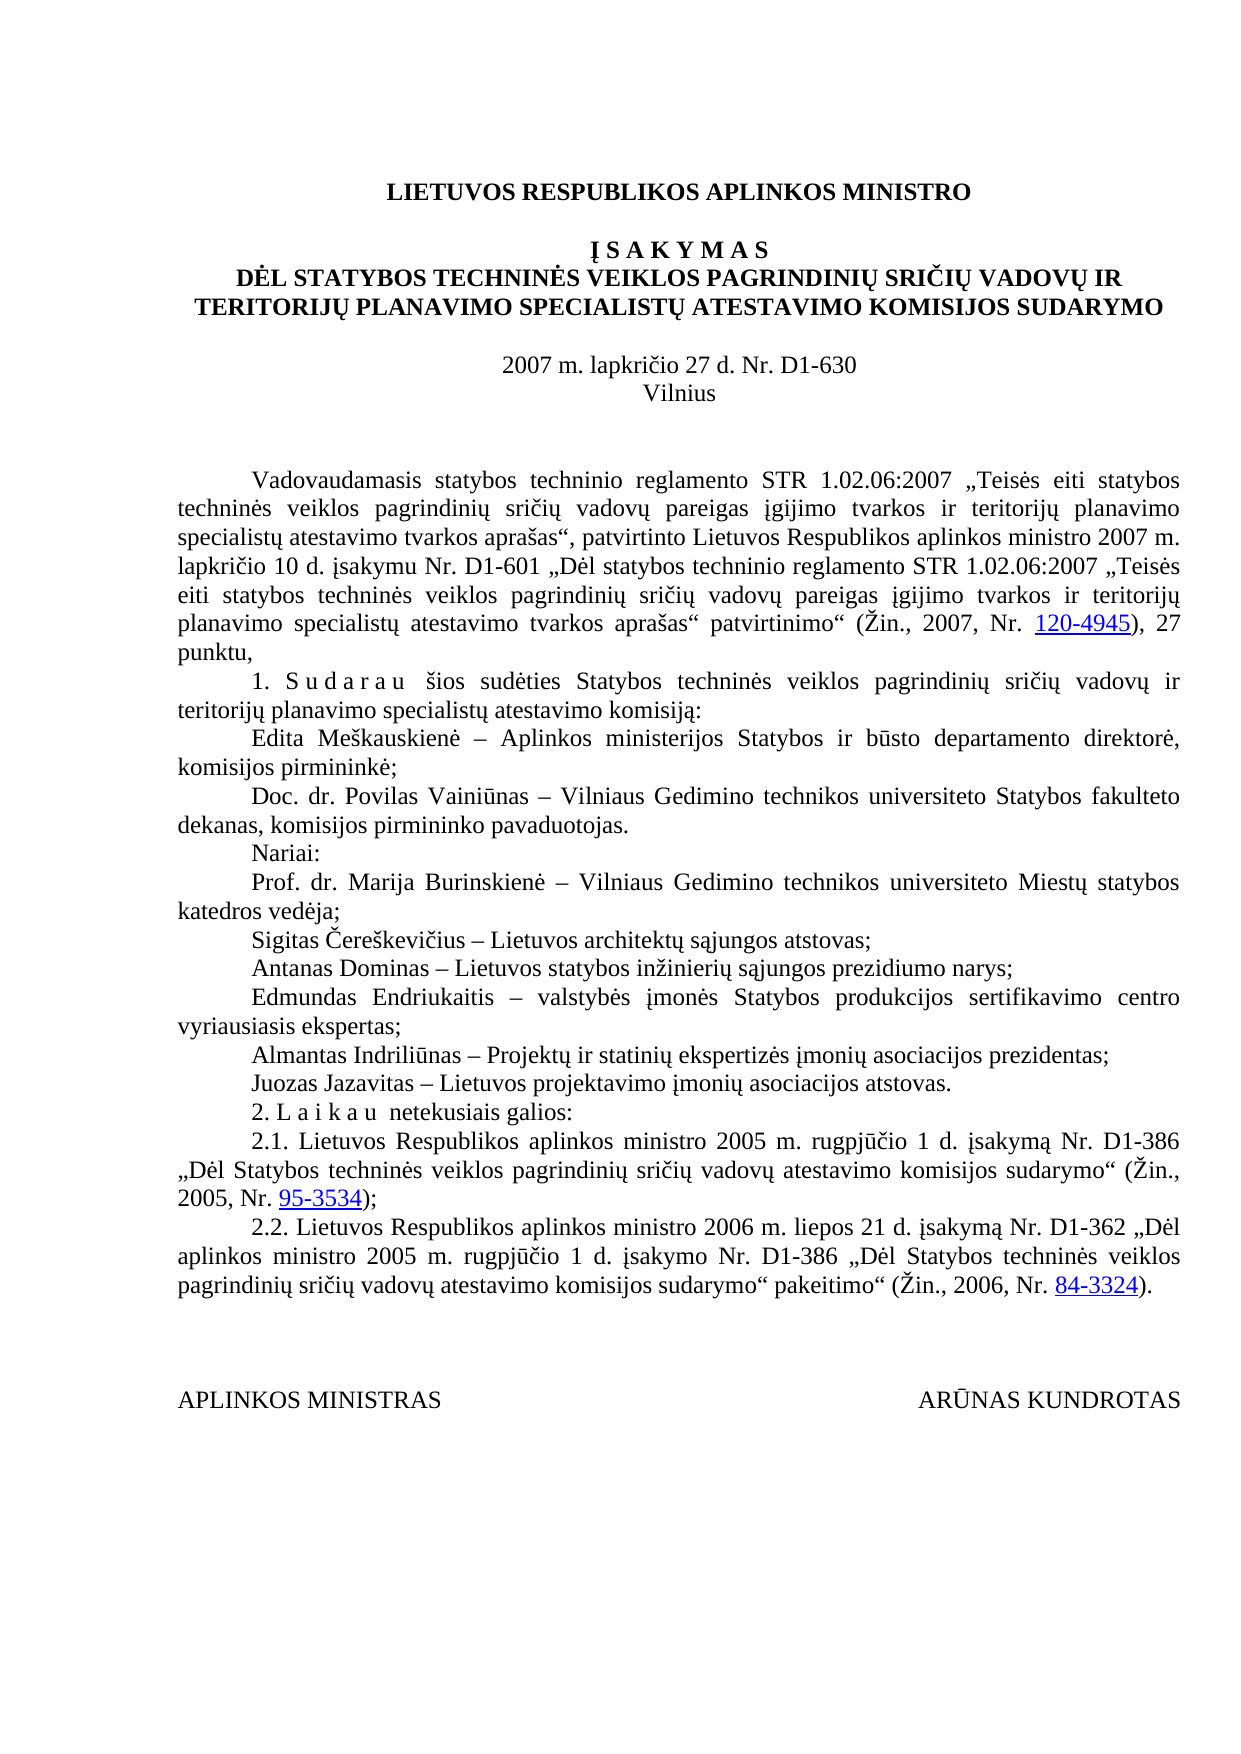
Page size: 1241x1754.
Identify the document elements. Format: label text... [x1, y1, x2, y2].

text Prof. dr. Marija Burinskienė – Vilniaus Gedimino technikos universiteto Miestų statybos katedros vedėja; [177, 867, 1181, 925]
text Edita Meškauskienė – Aplinkos ministerijos Statybos ir būsto departamento direktorė, komisijos pirmininkė; [177, 723, 1181, 781]
text Edmundas Endriukaitis – valstybės įmonės Statybos produkcijos sertifikavimo centro vyriausiasis ekspertas; [177, 982, 1181, 1040]
text Almantas Indriliūnas – Projektų ir statinių ekspertizės įmonių asociacijos prezidentas; [177, 1040, 1181, 1068]
text 2.2. Lietuvos Respublikos aplinkos ministro 2006 m. liepos 21 d. įsakymą Nr. D1-362 „Dėl aplinkos ministro 2005 m. rugpjūčio 1 d. įsakymo Nr. D1-386 „Dėl Statybos techninės veiklos pagrindinių sričių vadovų atestavimo komisijos sudarymo“ pakeitimo“ (Žin., 2006, Nr. 84-3324). [177, 1212, 1181, 1298]
text 2. Laikau netekusiais galios: [177, 1097, 1181, 1126]
text Į S A K Y M A S [177, 235, 1181, 263]
text Vilnius [177, 378, 1181, 407]
text Vadovaudamasis statybos techninio reglamento STR 1.02.06:2007 „Teisės eiti statybos techninės veiklos pagrindinių sričių vadovų pareigas įgijimo tvarkos ir teritorijų planavimo specialistų atestavimo tvarkos aprašas“, patvirtinto Lietuvos Respublikos aplinkos ministro 2007 m. lapkričio 10 d. įsakymu Nr. D1-601 „Dėl statybos techninio reglamento STR 1.02.06:2007 „Teisės eiti statybos techninės veiklos pagrindinių sričių vadovų pareigas įgijimo tvarkos ir teritorijų planavimo specialistų atestavimo tvarkos aprašas“ patvirtinimo“ (Žin., 2007, Nr. 120-4945), 27 punktu, [177, 465, 1181, 666]
text Antanas Dominas – Lietuvos statybos inžinierių sąjungos prezidiumo narys; [177, 953, 1181, 982]
text APLINKOS MINISTRAS ARŪNAS KUNDROTAS [177, 1385, 1181, 1413]
text Sigitas Čereškevičius – Lietuvos architektų sąjungos atstovas; [177, 925, 1181, 953]
text 2.1. Lietuvos Respublikos aplinkos ministro 2005 m. rugpjūčio 1 d. įsakymą Nr. D1-386 „Dėl Statybos techninės veiklos pagrindinių sričių vadovų atestavimo komisijos sudarymo“ (Žin., 2005, Nr. 95-3534); [177, 1126, 1181, 1212]
text DĖL STATYBOS TECHNINĖS VEIKLOS PAGRINDINIŲ SRIČIŲ VADOVŲ IR TERITORIJŲ PLANAVIMO SPECIALISTŲ ATESTAVIMO KOMISIJOS SUDARYMO [177, 263, 1181, 321]
text Juozas Jazavitas – Lietuvos projektavimo įmonių asociacijos atstovas. [177, 1068, 1181, 1097]
text 2007 m. lapkričio 27 d. Nr. D1-630 [177, 350, 1181, 378]
text 1. Sudarau šios sudėties Statybos techninės veiklos pagrindinių sričių vadovų ir teritorijų planavimo specialistų atestavimo komisiją: [177, 666, 1181, 723]
text Nariai: [177, 838, 1181, 867]
text Doc. dr. Povilas Vainiūnas – Vilniaus Gedimino technikos universiteto Statybos fakulteto dekanas, komisijos pirmininko pavaduotojas. [177, 781, 1181, 838]
text LIETUVOS RESPUBLIKOS APLINKOS MINISTRO [177, 177, 1181, 206]
